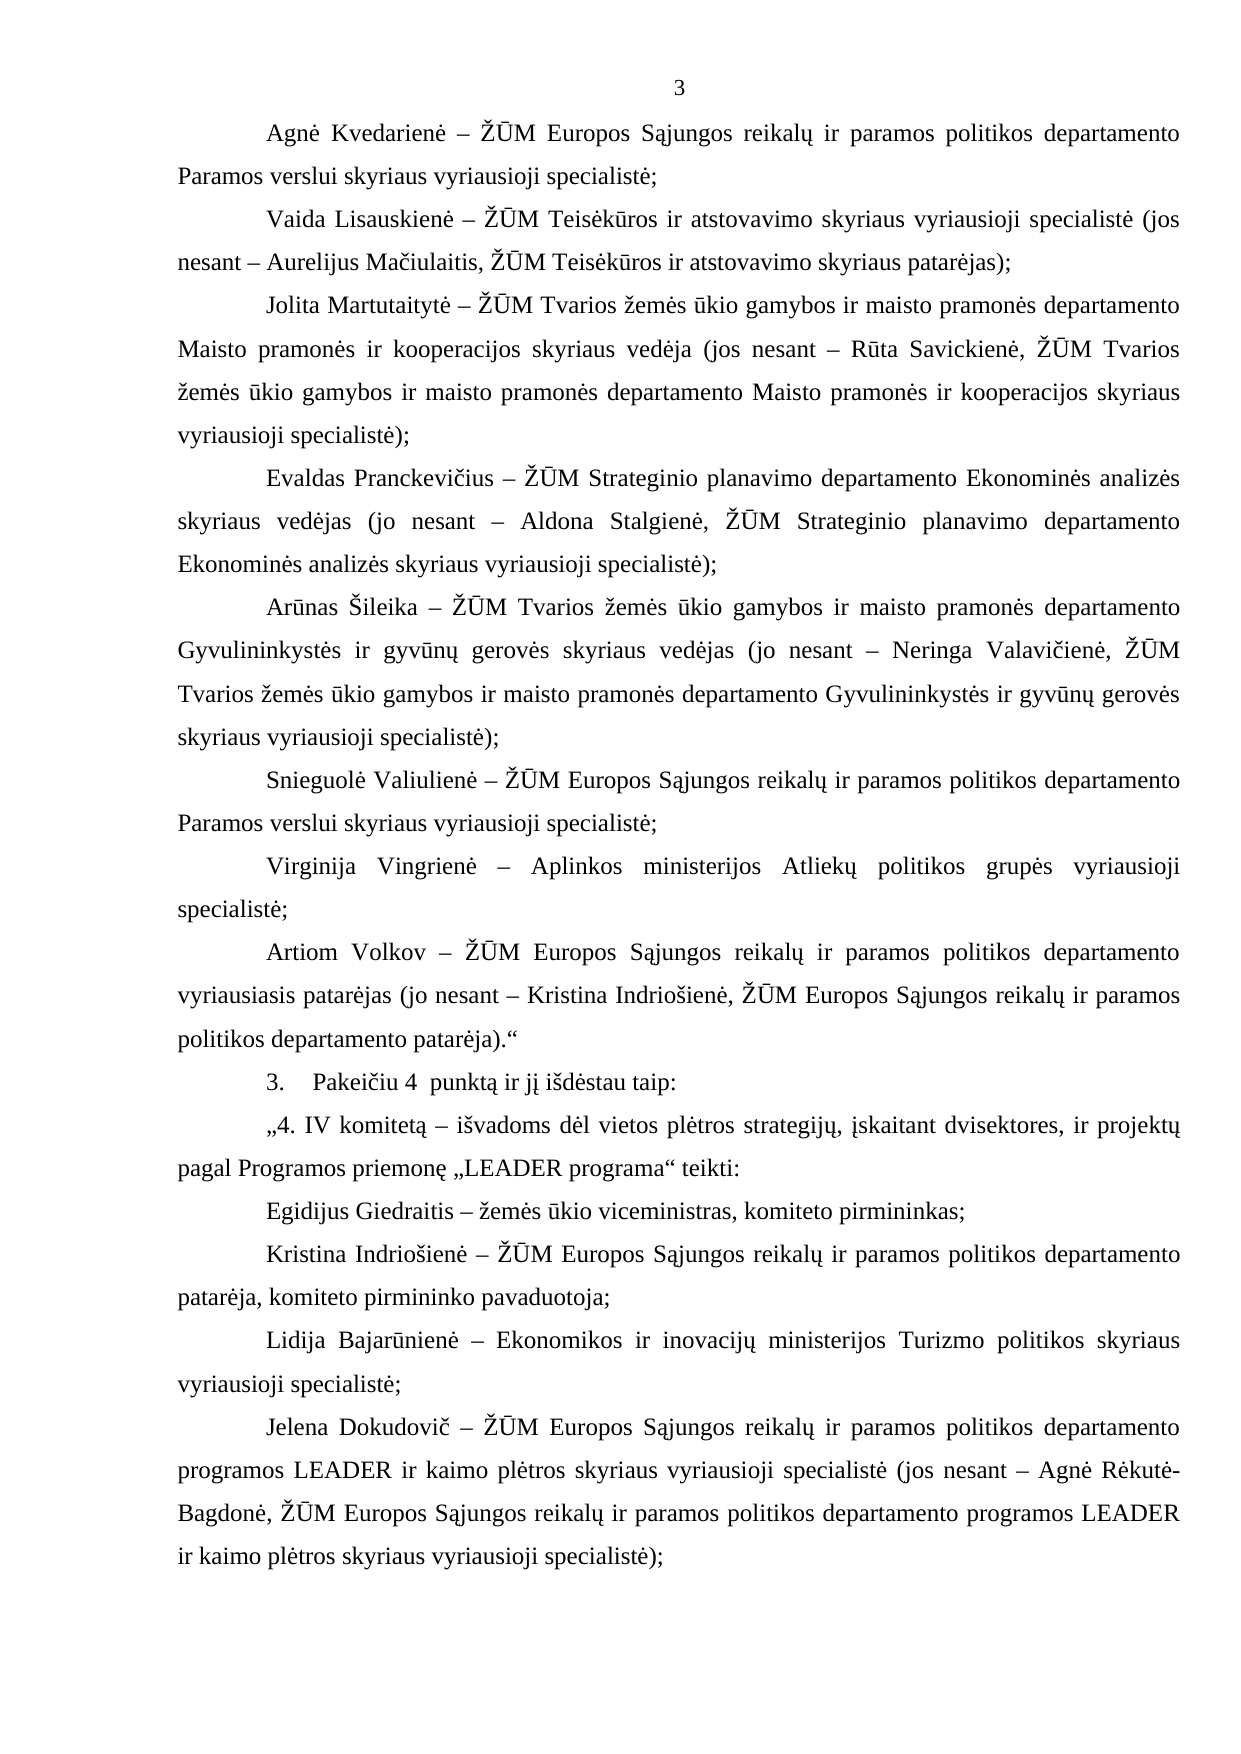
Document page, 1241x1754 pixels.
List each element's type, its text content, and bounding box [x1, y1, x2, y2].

text Vaida Lisauskienė – ŽŪM Teisėkūros ir atstovavimo skyriaus vyriausioji specialistė (jos nesant – Aurelijus Mačiulaitis, ŽŪM Teisėkūros ir atstovavimo skyriaus patarėjas); [177, 204, 1181, 276]
text Arūnas Šileika – ŽŪM Tvarios žemės ūkio gamybos ir maisto pramonės departamento Gyvulininkystės ir gyvūnų gerovės skyriaus vedėjas (jo nesant – Neringa Valavičienė, ŽŪM Tvarios žemės ūkio gamybos ir maisto pramonės departamento Gyvulininkystės ir gyvūnų gerovės skyriaus vyriausioji specialistė); [177, 592, 1181, 751]
text Egidijus Giedraitis – žemės ūkio viceministras, komiteto pirmininkas; [177, 1196, 1181, 1225]
text Kristina Indriošienė – ŽŪM Europos Sąjungos reikalų ir paramos politikos departamento patarėja, komiteto pirmininko pavaduotoja; [177, 1239, 1181, 1311]
text „4. IV komitetą – išvadoms dėl vietos plėtros strategijų, įskaitant dvisektores, ir projektų pagal Programos priemonę „LEADER programa“ teikti: [177, 1110, 1181, 1182]
text Evaldas Pranckevičius – ŽŪM Strateginio planavimo departamento Ekonominės analizės skyriaus vedėjas (jo nesant – Aldona Stalgienė, ŽŪM Strateginio planavimo departamento Ekonominės analizės skyriaus vyriausioji specialistė); [177, 463, 1181, 578]
text Jolita Martutaitytė – ŽŪM Tvarios žemės ūkio gamybos ir maisto pramonės departamento Maisto pramonės ir kooperacijos skyriaus vedėja (jos nesant – Rūta Savickienė, ŽŪM Tvarios žemės ūkio gamybos ir maisto pramonės departamento Maisto pramonės ir kooperacijos skyriaus vyriausioji specialistė); [177, 291, 1181, 449]
text Agnė Kvedarienė – ŽŪM Europos Sąjungos reikalų ir paramos politikos departamento Paramos verslui skyriaus vyriausioji specialistė; [177, 118, 1181, 190]
text Jelena Dokudovič – ŽŪM Europos Sąjungos reikalų ir paramos politikos departamento programos LEADER ir kaimo plėtros skyriaus vyriausioji specialistė (jos nesant – Agnė Rėkutė-Bagdonė, ŽŪM Europos Sąjungos reikalų ir paramos politikos departamento programos LEADER ir kaimo plėtros skyriaus vyriausioji specialistė); [177, 1412, 1181, 1570]
text Lidija Bajarūnienė – Ekonomikos ir inovacijų ministerijos Turizmo politikos skyriaus vyriausioji specialistė; [177, 1326, 1181, 1397]
text Snieguolė Valiulienė – ŽŪM Europos Sąjungos reikalų ir paramos politikos departamento Paramos verslui skyriaus vyriausioji specialistė; [177, 765, 1181, 837]
text 3. Pakeičiu 4 punktą ir jį išdėstau taip: [177, 1067, 1181, 1096]
text Artiom Volkov – ŽŪM Europos Sąjungos reikalų ir paramos politikos departamento vyriausiasis patarėjas (jo nesant – Kristina Indriošienė, ŽŪM Europos Sąjungos reikalų ir paramos politikos departamento patarėja).“ [177, 937, 1181, 1052]
text Virginija Vingrienė – Aplinkos ministerijos Atliekų politikos grupės vyriausioji specialistė; [177, 851, 1181, 923]
